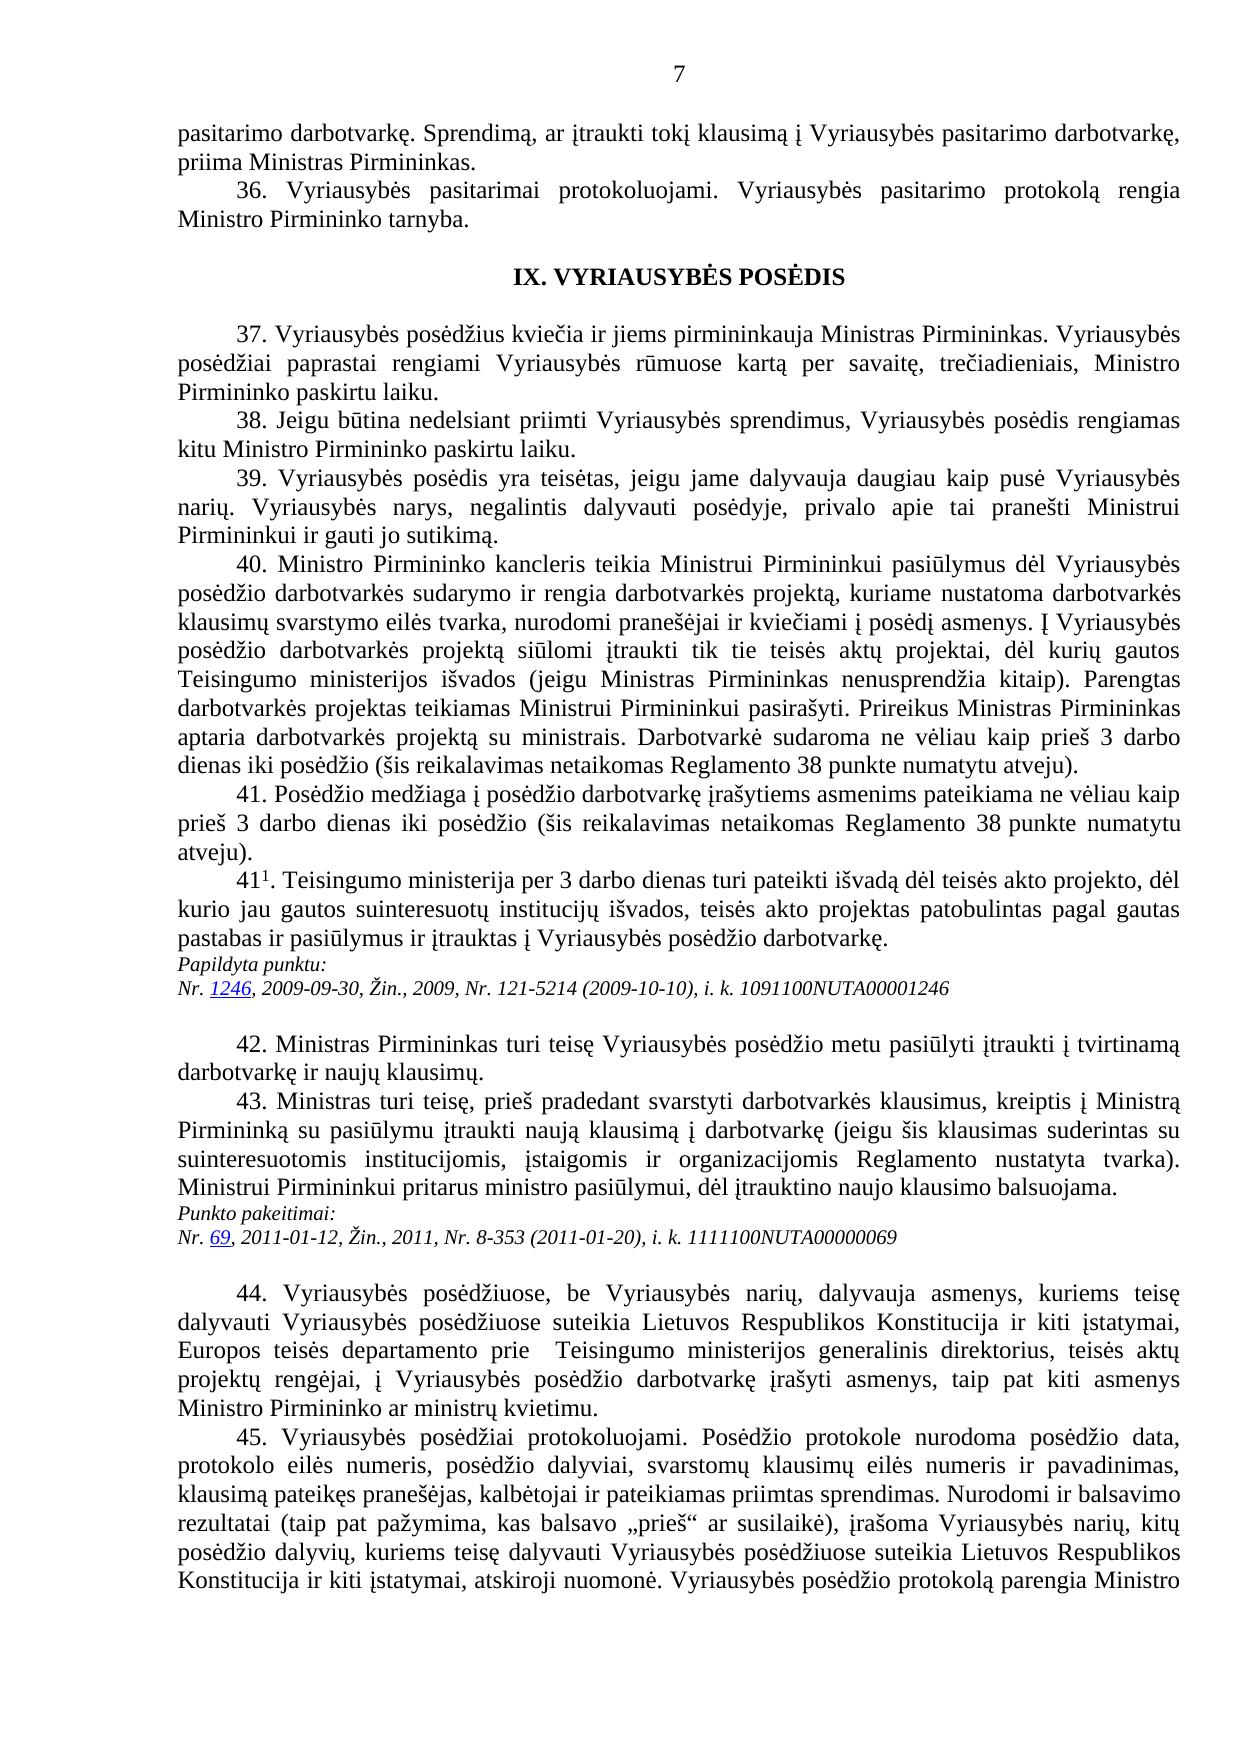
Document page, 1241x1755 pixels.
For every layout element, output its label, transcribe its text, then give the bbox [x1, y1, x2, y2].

text 45. Vyriausybės posėdžiai protokoluojami. Posėdžio protokole nurodoma posėdžio data, protokolo eilės numeris, posėdžio dalyviai, svarstomų klausimų eilės numeris ir pavadinimas, klausimą pateikęs pranešėjas, kalbėtojai ir pateikiamas priimtas sprendimas. Nurodomi ir balsavimo rezultatai (taip pat pažymima, kas balsavo „prieš“ ar susilaikė), įrašoma Vyriausybės narių, kitų posėdžio dalyvių, kuriems teisę dalyvauti Vyriausybės posėdžiuose suteikia Lietuvos Respublikos Konstitucija ir kiti įstatymai, atskiroji nuomonė. Vyriausybės posėdžio protokolą parengia Ministro [177, 1422, 1181, 1594]
subtitle IX. Vyriausybės Posėdis [177, 262, 1181, 291]
text pasitarimo darbotvarkę. Sprendimą, ar įtraukti tokį klausimą į Vyriausybės pasitarimo darbotvarkę, priima Ministras Pirmininkas. [177, 118, 1181, 176]
text Punkto pakeitimai: [177, 1201, 1181, 1225]
text 42. Ministras Pirmininkas turi teisę Vyriausybės posėdžio metu pasiūlyti įtraukti į tvirtinamą darbotvarkę ir naujų klausimų. [177, 1029, 1181, 1086]
text 37. Vyriausybės posėdžius kviečia ir jiems pirmininkauja Ministras Pirmininkas. Vyriausybės posėdžiai paprastai rengiami Vyriausybės rūmuose kartą per savaitę, trečiadieniais, Ministro Pirmininko paskirtu laiku. [177, 319, 1181, 406]
text Papildyta punktu: [177, 952, 1181, 976]
text 44. Vyriausybės posėdžiuose, be Vyriausybės narių, dalyvauja asmenys, kuriems teisę dalyvauti Vyriausybės posėdžiuose suteikia Lietuvos Respublikos Konstitucija ir kiti įstatymai, Europos teisės departamento prie Teisingumo ministerijos generalinis direktorius, teisės aktų projektų rengėjai, į Vyriausybės posėdžio darbotvarkę įrašyti asmenys, taip pat kiti asmenys Ministro Pirmininko ar ministrų kvietimu. [177, 1278, 1181, 1422]
text 36. Vyriausybės pasitarimai protokoluojami. Vyriausybės pasitarimo protokolą rengia Ministro Pirmininko tarnyba. [177, 176, 1181, 233]
text 411. Teisingumo ministerija per 3 darbo dienas turi pateikti išvadą dėl teisės akto projekto, dėl kurio jau gautos suinteresuotų institucijų išvados, teisės akto projektas patobulintas pagal gautas pastabas ir pasiūlymus ir įtrauktas į Vyriausybės posėdžio darbotvarkę. [177, 866, 1181, 952]
text Nr. 1246, 2009-09-30, Žin., 2009, Nr. 121-5214 (2009-10-10), i. k. 1091100NUTA00001246 [177, 976, 1181, 1000]
text 40. Ministro Pirmininko kancleris teikia Ministrui Pirmininkui pasiūlymus dėl Vyriausybės posėdžio darbotvarkės sudarymo ir rengia darbotvarkės projektą, kuriame nustatoma darbotvarkės klausimų svarstymo eilės tvarka, nurodomi pranešėjai ir kviečiami į posėdį asmenys. Į Vyriausybės posėdžio darbotvarkės projektą siūlomi įtraukti tik tie teisės aktų projektai, dėl kurių gautos Teisingumo ministerijos išvados (jeigu Ministras Pirmininkas nenusprendžia kitaip). Parengtas darbotvarkės projektas teikiamas Ministrui Pirmininkui pasirašyti. Prireikus Ministras Pirmininkas aptaria darbotvarkės projektą su ministrais. Darbotvarkė sudaroma ne vėliau kaip prieš 3 darbo dienas iki posėdžio (šis reikalavimas netaikomas Reglamento 38 punkte numatytu atveju). [177, 549, 1181, 779]
text 39. Vyriausybės posėdis yra teisėtas, jeigu jame dalyvauja daugiau kaip pusė Vyriausybės narių. Vyriausybės narys, negalintis dalyvauti posėdyje, privalo apie tai pranešti Ministrui Pirmininkui ir gauti jo sutikimą. [177, 463, 1181, 549]
text 41. Posėdžio medžiaga į posėdžio darbotvarkę įrašytiems asmenims pateikiama ne vėliau kaip prieš 3 darbo dienas iki posėdžio (šis reikalavimas netaikomas Reglamento 38 punkte numatytu atveju). [177, 779, 1181, 866]
text 43. Ministras turi teisę, prieš pradedant svarstyti darbotvarkės klausimus, kreiptis į Ministrą Pirmininką su pasiūlymu įtraukti naują klausimą į darbotvarkę (jeigu šis klausimas suderintas su suinteresuotomis institucijomis, įstaigomis ir organizacijomis Reglamento nustatyta tvarka). Ministrui Pirmininkui pritarus ministro pasiūlymui, dėl įtrauktino naujo klausimo balsuojama. [177, 1086, 1181, 1201]
text 38. Jeigu būtina nedelsiant priimti Vyriausybės sprendimus, Vyriausybės posėdis rengiamas kitu Ministro Pirmininko paskirtu laiku. [177, 406, 1181, 463]
text Nr. 69, 2011-01-12, Žin., 2011, Nr. 8-353 (2011-01-20), i. k. 1111100NUTA00000069 [177, 1225, 1181, 1249]
